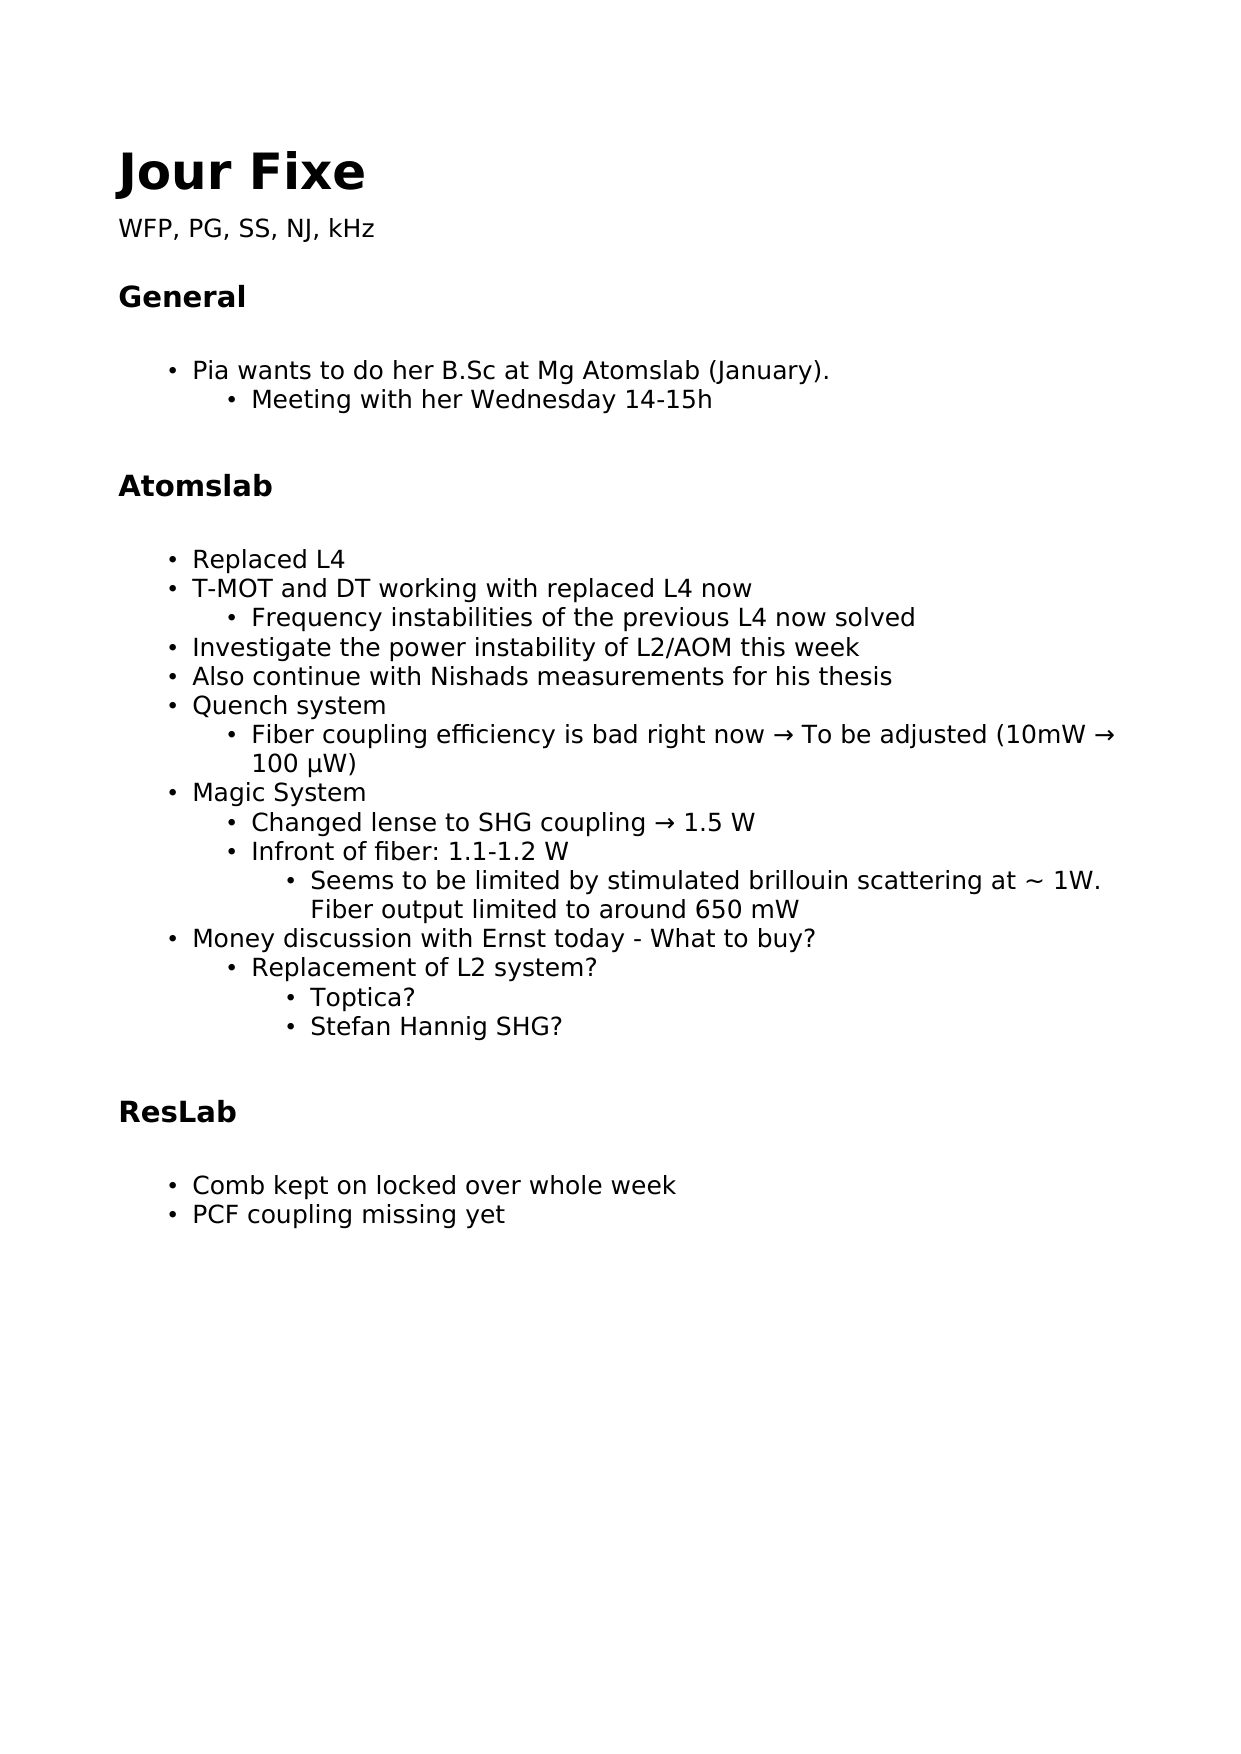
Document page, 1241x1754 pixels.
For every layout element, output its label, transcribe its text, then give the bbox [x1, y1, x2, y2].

list Comb kept on locked over whole week [177, 1171, 1122, 1201]
subtitle General [118, 281, 1122, 314]
list Changed lense to SHG coupling → 1.5 W [236, 808, 1122, 837]
list Replacement of L2 system? [236, 953, 1122, 983]
list Magic System [177, 778, 1122, 808]
list Also continue with Nishads measurements for his thesis [177, 662, 1122, 691]
list Pia wants to do her B.Sc at Mg Atomslab (January). [177, 356, 1122, 386]
list Stefan Hannig SHG? [295, 1012, 1122, 1041]
list Money discussion with Ernst today - What to buy? [177, 924, 1122, 953]
subtitle Jour Fixe [118, 143, 1122, 201]
list T-MOT and DT working with replaced L4 now [177, 574, 1122, 603]
subtitle Atomslab [118, 469, 1122, 503]
subtitle ResLab [118, 1096, 1122, 1129]
list Investigate the power instability of L2/AOM this week [177, 633, 1122, 662]
list PCF coupling missing yet [177, 1201, 1122, 1230]
list Toptica? [295, 983, 1122, 1012]
list Replaced L4 [177, 545, 1122, 574]
list Infront of fiber: 1.1-1.2 W [236, 837, 1122, 866]
list Fiber coupling efficiency is bad right now → To be adjusted (10mW → 100 µW) [236, 720, 1122, 778]
list Quench system [177, 691, 1122, 720]
list Frequency instabilities of the previous L4 now solved [236, 603, 1122, 633]
list Seems to be limited by stimulated brillouin scattering at ~ 1W. Fiber output limited to around 650 mW [295, 866, 1122, 924]
text WFP, PG, SS, NJ, kHz [118, 214, 1122, 243]
list Meeting with her Wednesday 14-15h [236, 386, 1122, 415]
